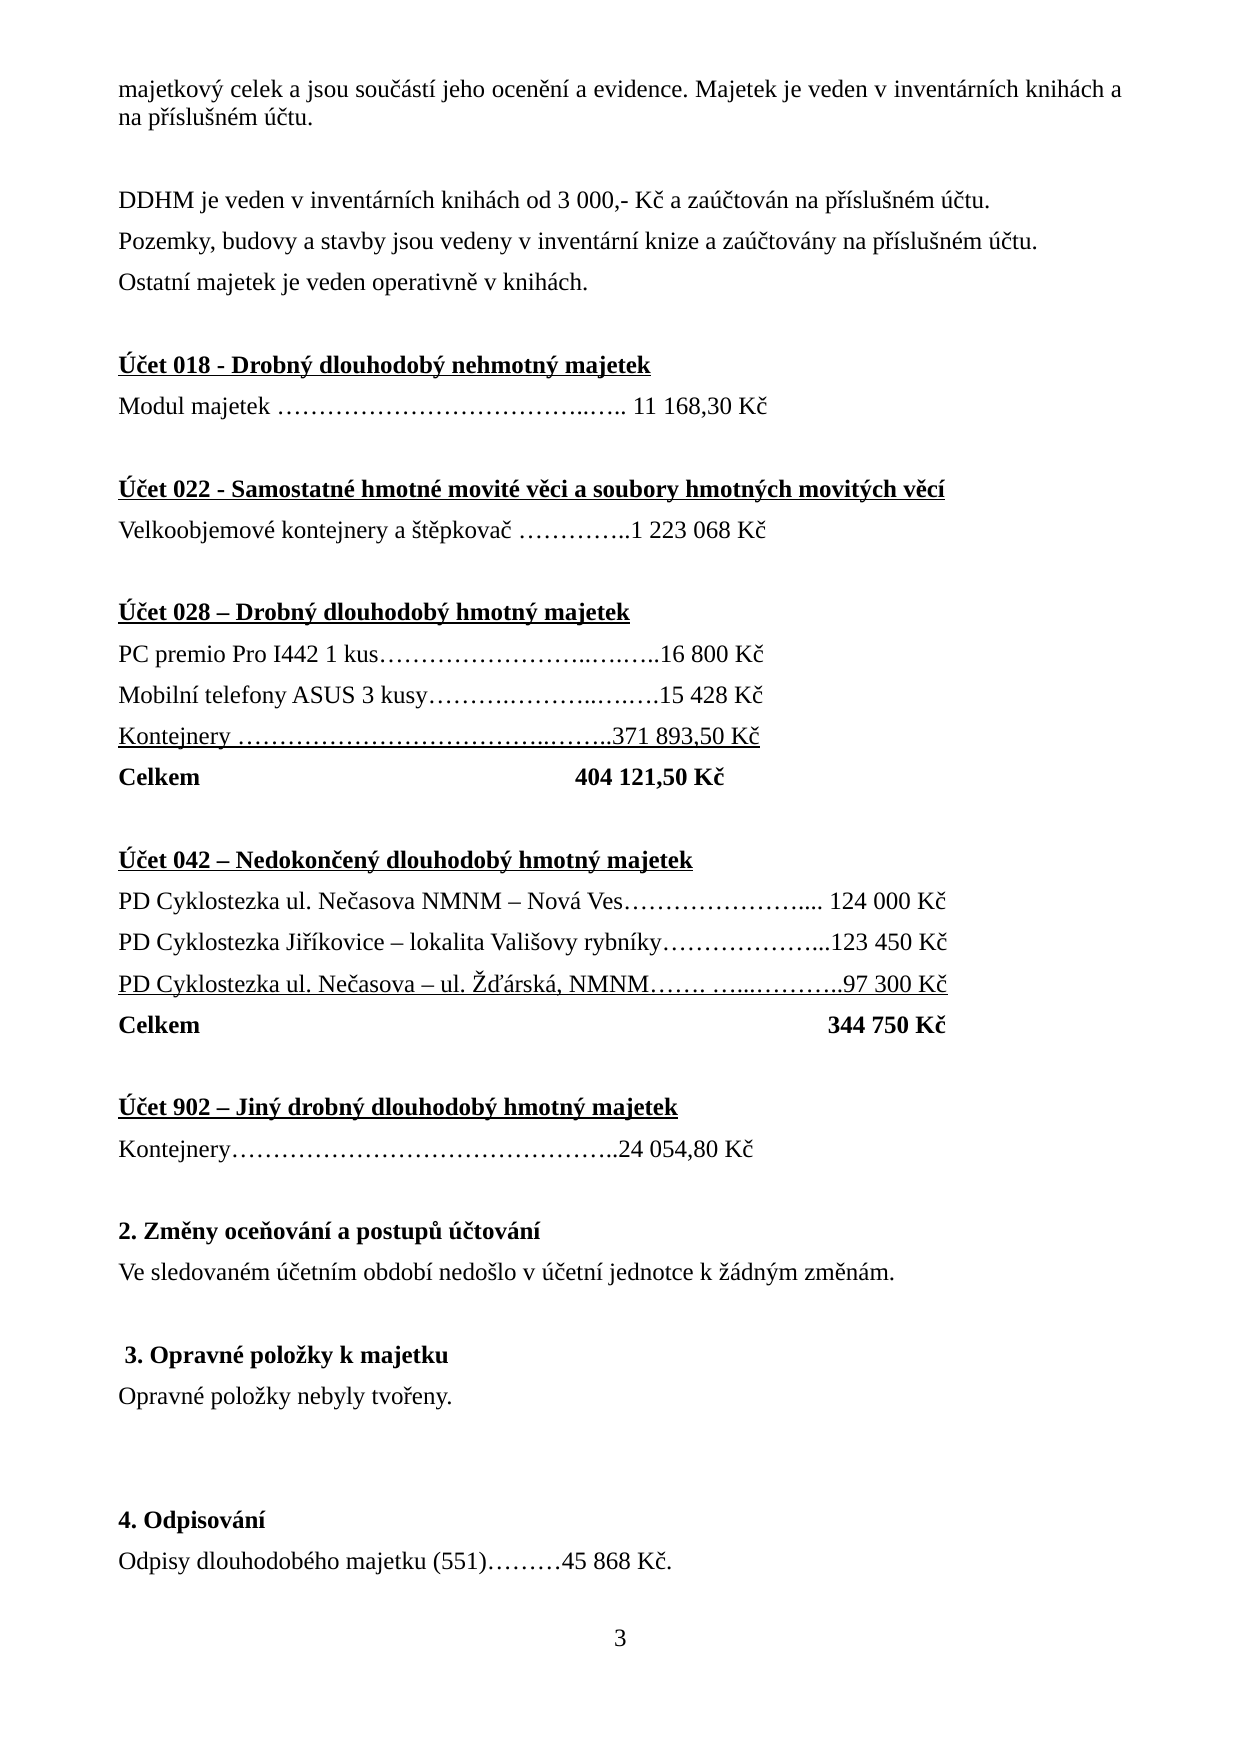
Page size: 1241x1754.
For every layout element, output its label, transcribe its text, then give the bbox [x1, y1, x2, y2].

text 4. Odpisování [118, 1505, 1122, 1534]
text Kontejnery ………………………………..……..371 893,50 Kč [118, 721, 1122, 750]
text 3. Opravné položky k majetku [118, 1340, 1122, 1369]
text Odpisy dlouhodobého majetku (551)………45 868 Kč. [118, 1546, 1122, 1575]
text Mobilní telefony ASUS 3 kusy……….………..….….15 428 Kč [118, 680, 1122, 709]
text DDHM je veden v inventárních knihách od 3 000,- Kč a zaúčtován na příslušném účtu. [118, 185, 1122, 214]
text PD Cyklostezka Jiříkovice – lokalita Vališovy rybníky………………...123 450 Kč [118, 927, 1122, 956]
text Opravné položky nebyly tvořeny. [118, 1381, 1122, 1410]
text Kontejnery………………………………………..24 054,80 Kč [118, 1134, 1122, 1162]
text Velkoobjemové kontejnery a štěpkovač …………..1 223 068 Kč [118, 515, 1122, 544]
text Celkem 404 121,50 Kč [118, 762, 1122, 791]
text Účet 028 – Drobný dlouhodobý hmotný majetek [118, 597, 1122, 626]
text Celkem 344 750 Kč [118, 1010, 1122, 1039]
text Účet 902 – Jiný drobný dlouhodobý hmotný majetek [118, 1092, 1122, 1121]
text Ve sledovaném účetním období nedošlo v účetní jednotce k žádným změnám. [118, 1257, 1122, 1286]
text Pozemky, budovy a stavby jsou vedeny v inventární knize a zaúčtovány na příslušném účtu. [118, 226, 1122, 255]
text PD Cyklostezka ul. Nečasova – ul. Žďárská, NMNM……. …...………..97 300 Kč [118, 969, 1122, 997]
text Účet 022 - Samostatné hmotné movité věci a soubory hmotných movitých věcí [118, 474, 1122, 502]
text majetkový celek a jsou součástí jeho ocenění a evidence. Majetek je veden v inventárních knihách a na příslušném účtu. [118, 74, 1122, 131]
text PD Cyklostezka ul. Nečasova NMNM – Nová Ves………………….... 124 000 Kč [118, 886, 1122, 915]
text PC premio Pro I442 1 kus……………………..….…..16 800 Kč [118, 639, 1122, 667]
text Ostatní majetek je veden operativně v knihách. [118, 267, 1122, 296]
text Účet 042 – Nedokončený dlouhodobý hmotný majetek [118, 845, 1122, 874]
text Modul majetek ………………………………..….. 11 168,30 Kč [118, 391, 1122, 420]
text Účet 018 - Drobný dlouhodobý nehmotný majetek [118, 350, 1122, 379]
text 2. Změny oceňování a postupů účtování [118, 1216, 1122, 1245]
